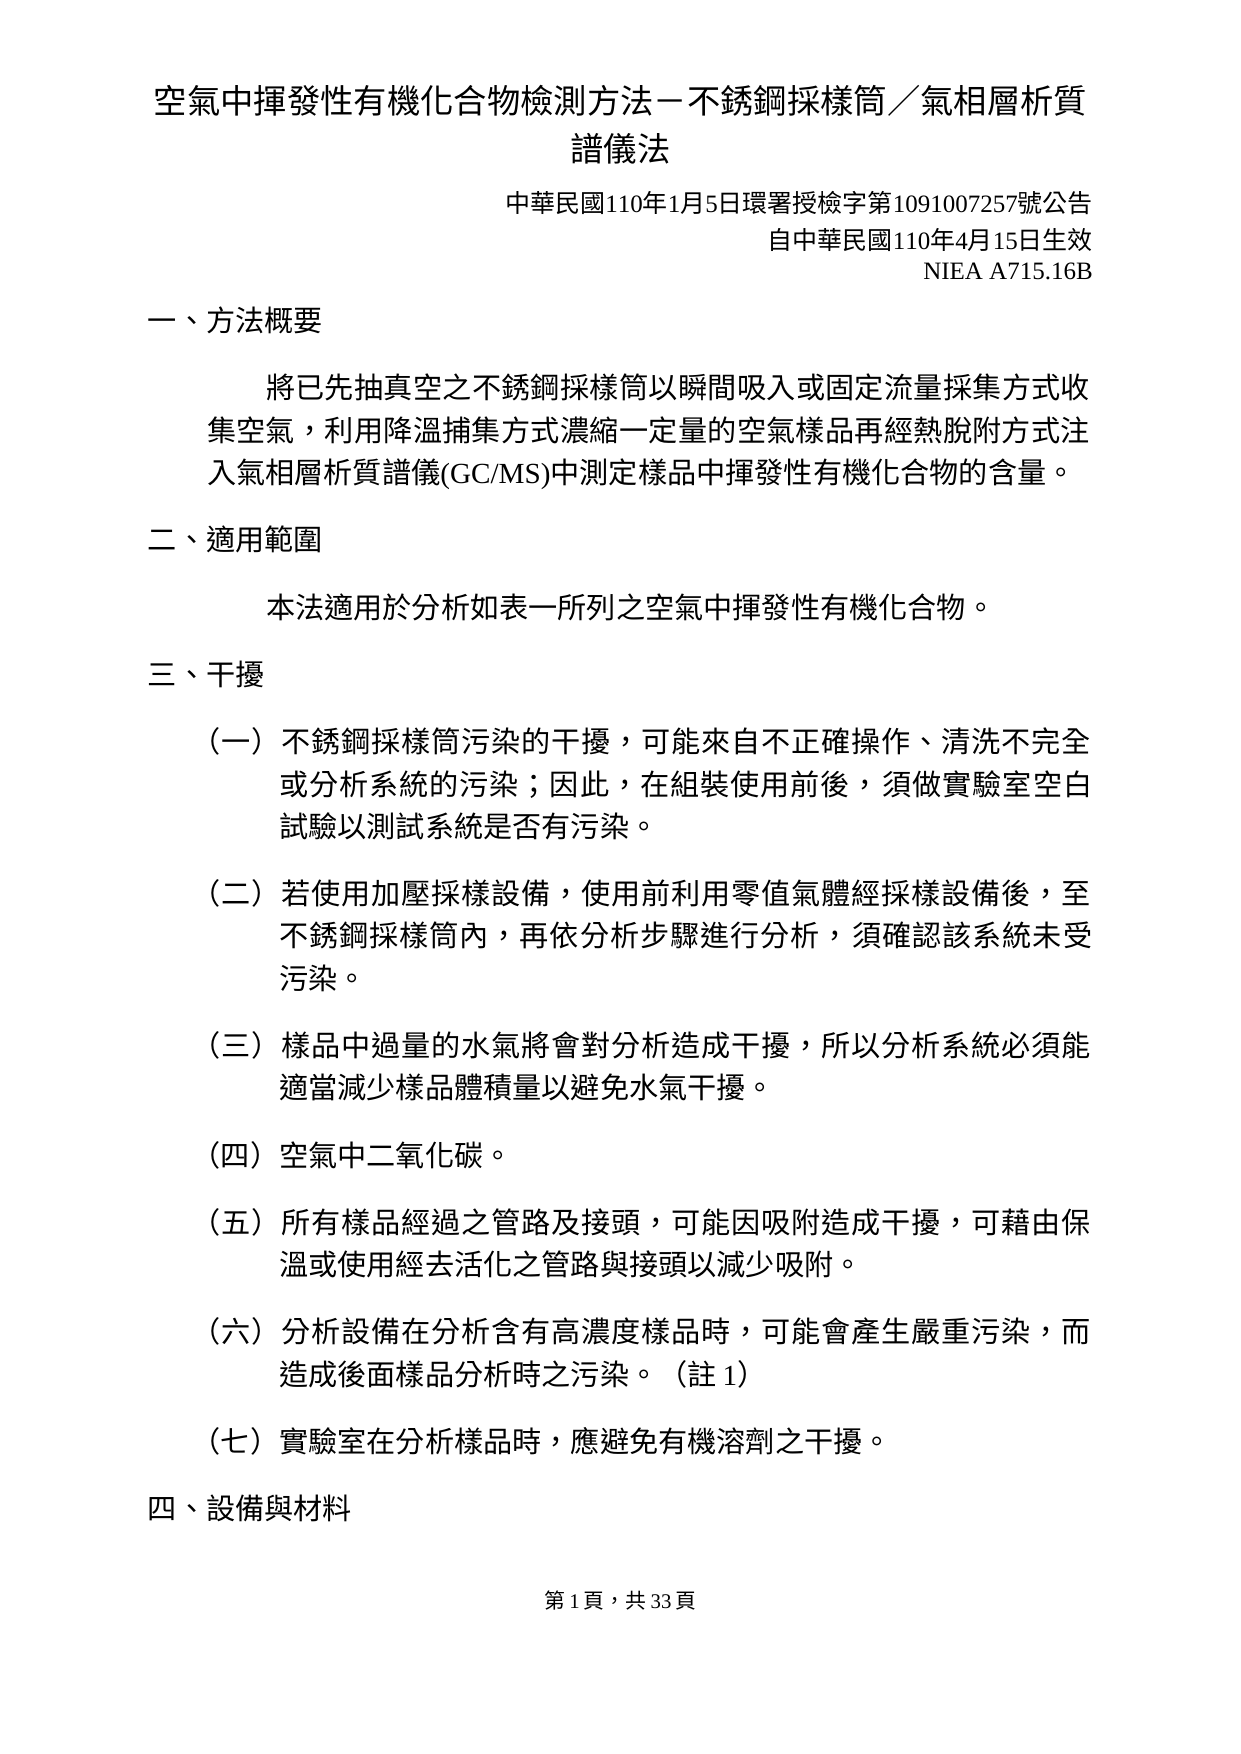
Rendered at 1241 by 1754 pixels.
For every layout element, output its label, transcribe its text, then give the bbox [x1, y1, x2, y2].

text （三）樣品中過量的水氣將會對分析造成干擾，所以分析系統必須能適當減少樣品體積量以避免水氣干擾。 [191, 1022, 1092, 1107]
text 將已先抽真空之不銹鋼採樣筒以瞬間吸入或固定流量採集方式收集空氣，利用降溫捕集方式濃縮一定量的空氣樣品再經熱脫附方式注入氣相層析質譜儀(GC/MS)中測定樣品中揮發性有機化合物的含量。 [207, 365, 1092, 492]
text 中華民國110年1月5日環署授檢字第1091007257號公告 [148, 184, 1092, 220]
text （二）若使用加壓採樣設備，使用前利用零值氣體經採樣設備後，至不銹鋼採樣筒內，再依分析步驟進行分析，須確認該系統未受污染。 [191, 871, 1092, 997]
text （一）不銹鋼採樣筒污染的干擾，可能來自不正確操作、清洗不完全或分析系統的污染；因此，在組裝使用前後，須做實驗室空白試驗以測試系統是否有污染。 [191, 719, 1092, 846]
text 空氣中揮發性有機化合物檢測方法－不銹鋼採樣筒／氣相層析質譜儀法 [148, 75, 1092, 171]
text 二、適用範圍 [148, 517, 1092, 559]
text 本法適用於分析如表一所列之空氣中揮發性有機化合物。 [207, 584, 1092, 626]
text 四、設備與材料 [148, 1486, 1092, 1528]
text （七）實驗室在分析樣品時，應避免有機溶劑之干擾。 [191, 1418, 1092, 1461]
text （五）所有樣品經過之管路及接頭，可能因吸附造成干擾，可藉由保溫或使用經去活化之管路與接頭以減少吸附。 [191, 1199, 1092, 1284]
text （四）空氣中二氧化碳。 [191, 1132, 1092, 1174]
text 一、方法概要 [148, 298, 1092, 340]
text NIEA A715.16B [148, 256, 1092, 285]
text 自中華民國110年4月15日生效 [148, 220, 1092, 256]
text （六）分析設備在分析含有高濃度樣品時，可能會產生嚴重污染，而造成後面樣品分析時之污染。（註1） [191, 1309, 1092, 1393]
text 三、干擾 [148, 651, 1092, 694]
